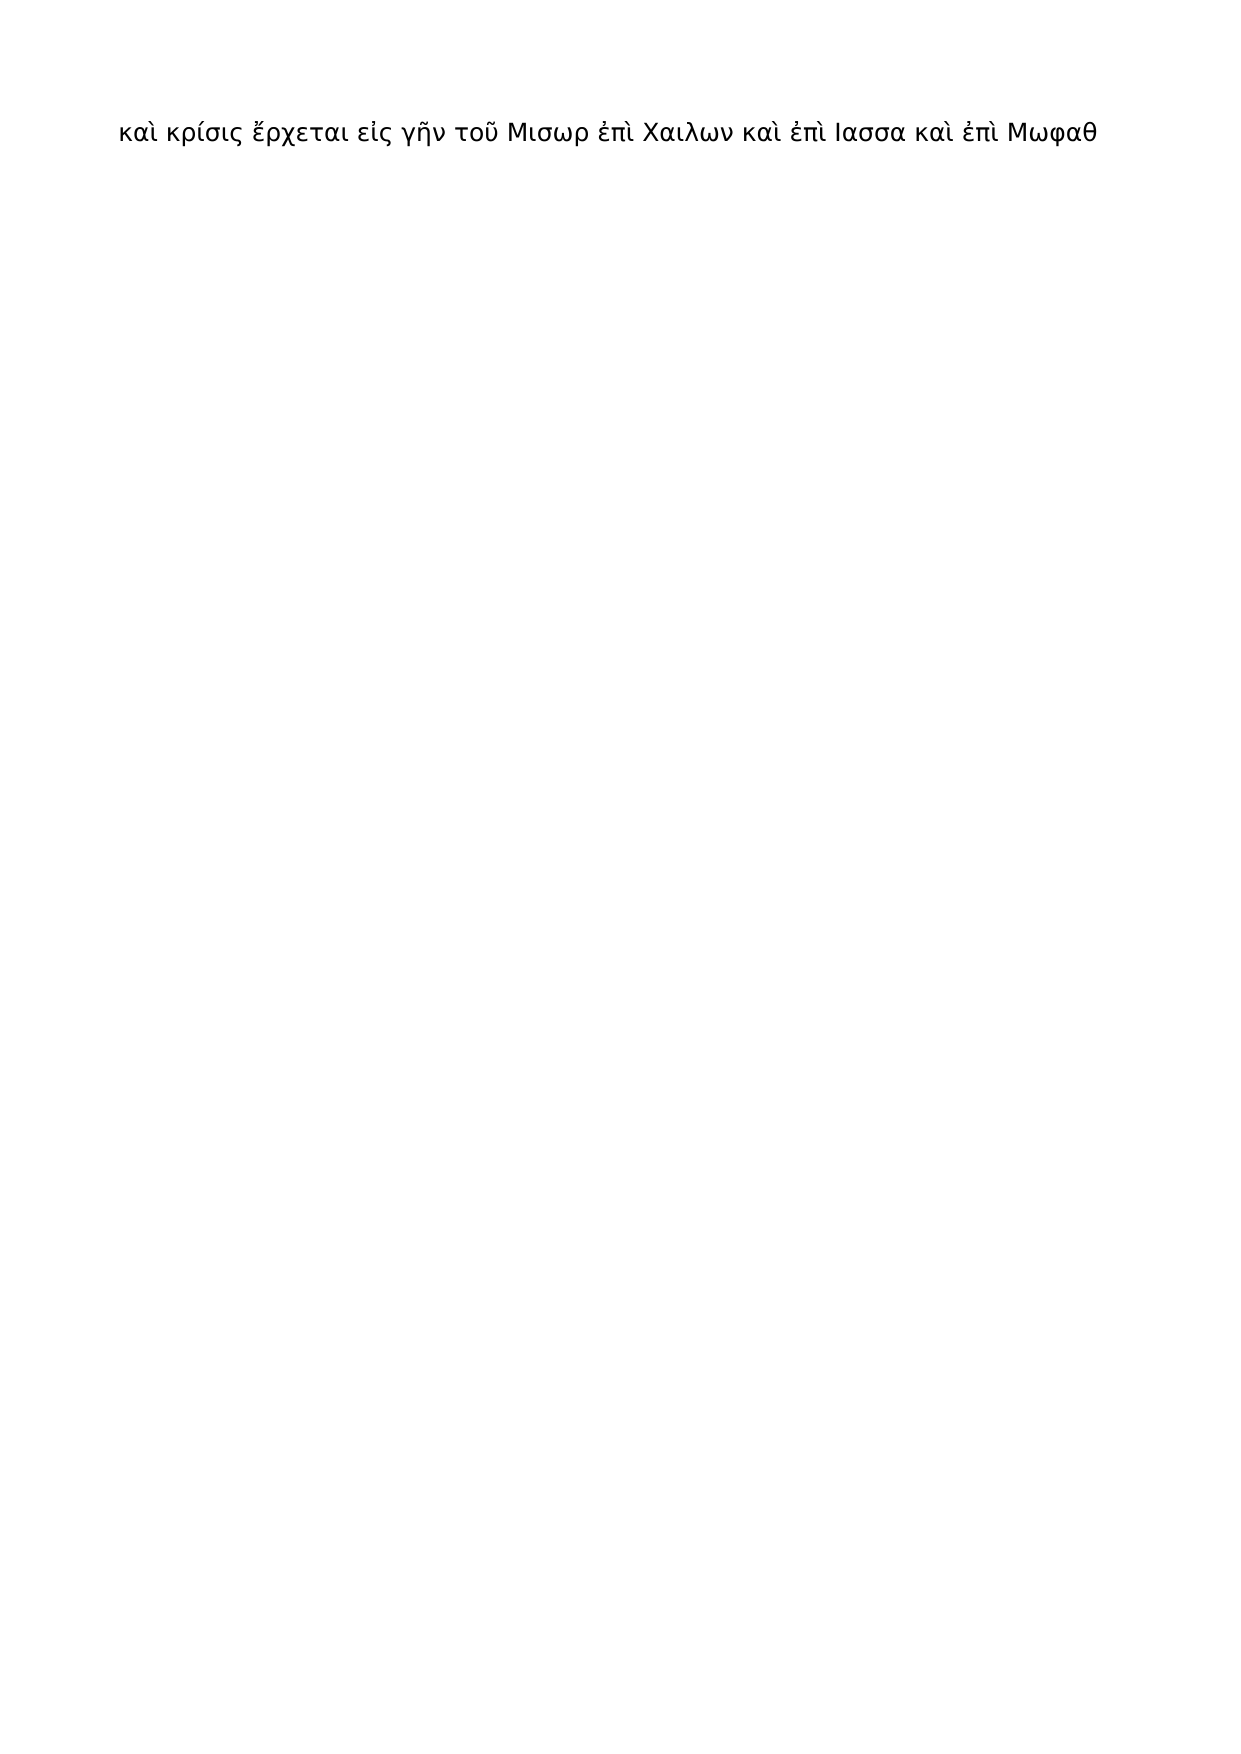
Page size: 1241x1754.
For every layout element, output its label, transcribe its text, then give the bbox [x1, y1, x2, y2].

text καὶ κρίσις ἔρχεται εἰς γῆν τοῦ Μισωρ ἐπὶ Χαιλων καὶ ἐπὶ Ιασσα καὶ ἐπὶ Μωφαθ [118, 118, 1122, 147]
